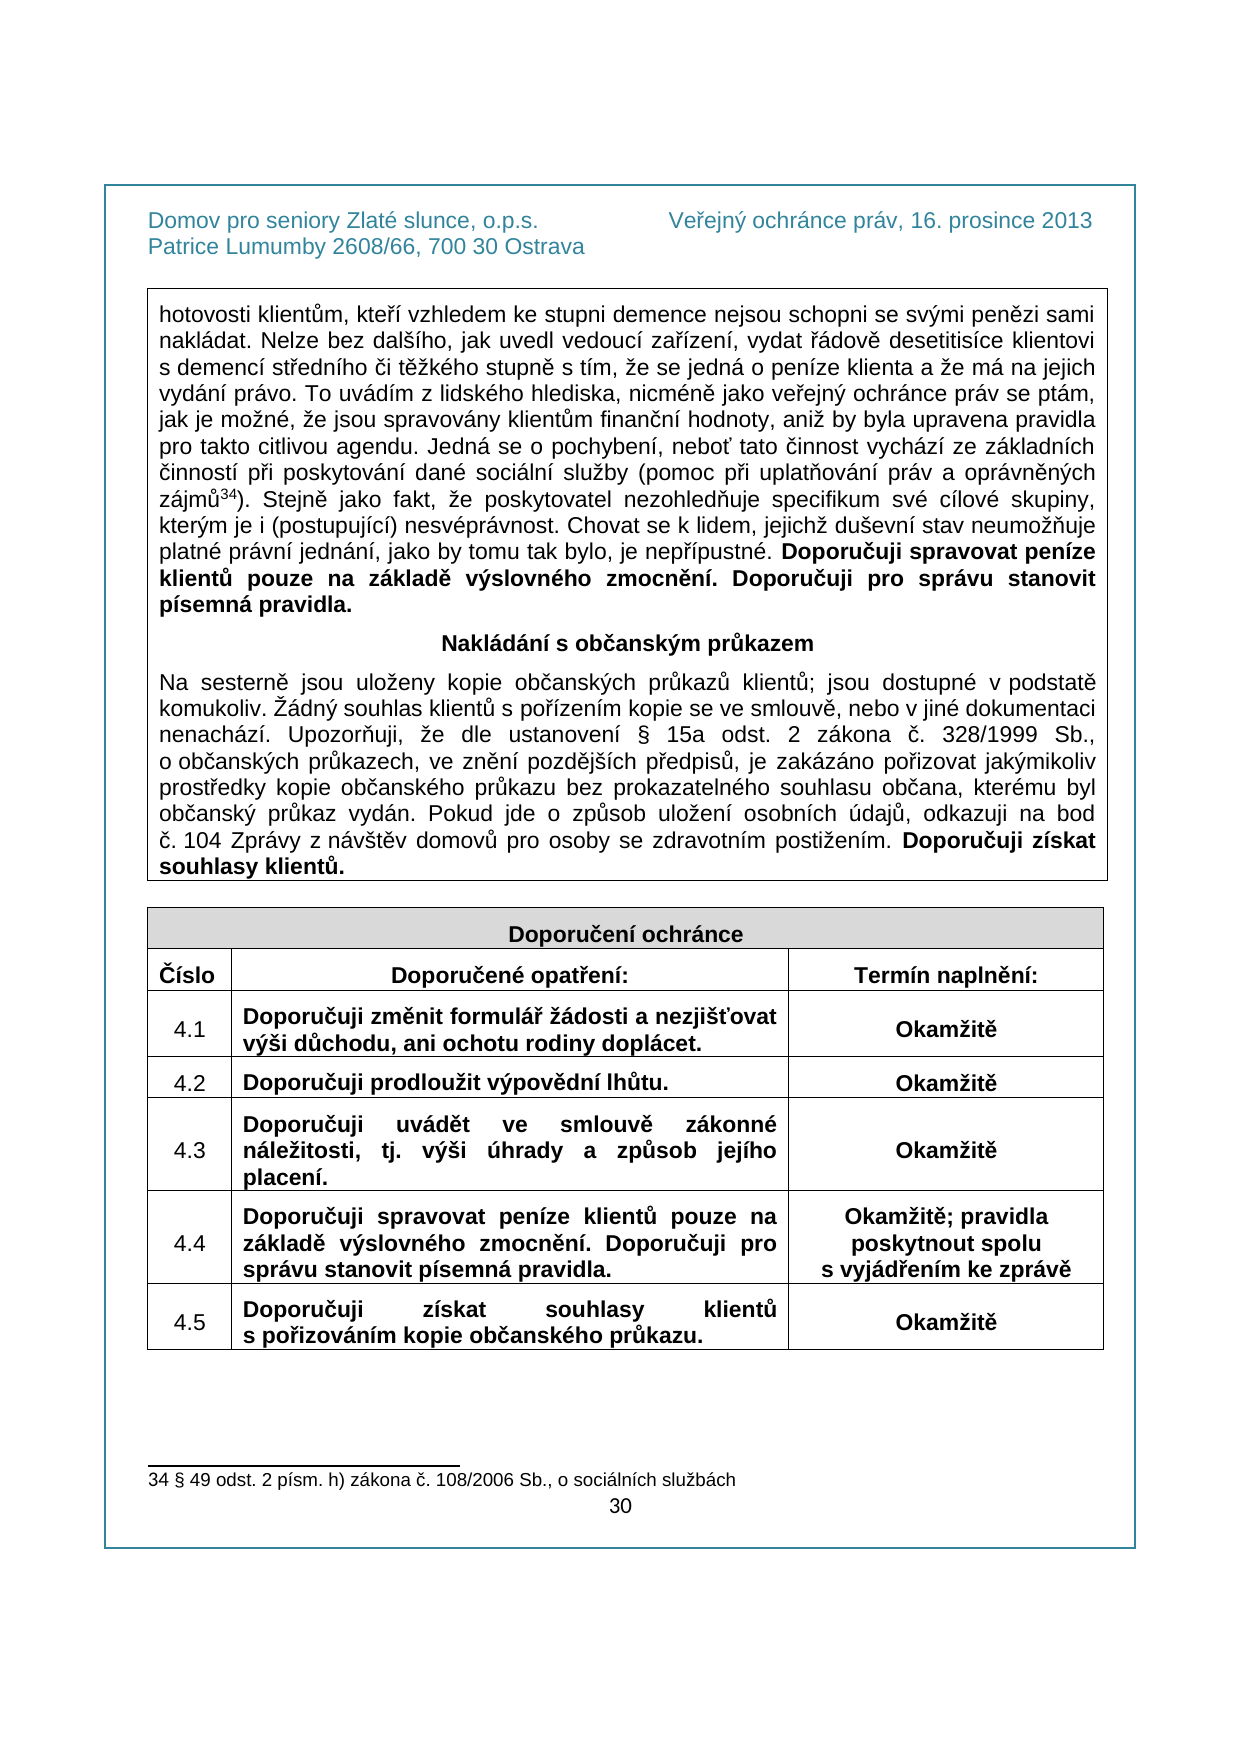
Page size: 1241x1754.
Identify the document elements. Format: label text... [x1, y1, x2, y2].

table_cell Doporučuji získat souhlasy klientů s pořizováním kopie občanského průkazu. [232, 1284, 788, 1349]
table_cell hotovosti klientům, kteří vzhledem ke stupni demence nejsou schopni se svými penězi sami nakládat. Nelze bez dalšího, jak uvedl vedoucí zařízení, vydat řádově desetitisíce klientovi s demencí středního či těžkého stupně s tím, že se jedná o peníze klienta a že má na jejich vydání právo. To uvádím z lidského hlediska, nicméně jako veřejný ochránce práv se ptám, jak je možné, že jsou spravovány klientům finanční hodnoty, aniž by byla upravena pravidla pro takto citlivou agendu. Jedná se o pochybení, neboť tato činnost vychází ze základních činností při poskytování dané sociální služby (pomoc při uplatňování práv a oprávněných zájmů). Stejně jako fakt, že poskytovatel nezohledňuje specifikum své cílové skupiny, kterým je i (postupující) nesvéprávnost. Chovat se k lidem, jejichž duševní stav neumožňuje platné právní jednání, jako by tomu tak bylo, je nepřípustné. Doporučuji spravovat peníze klientů pouze na základě výslovného zmocnění. Doporučuji pro správu stanovit písemná pravidla. Nakládání s občanským průkazem Na sesterně jsou uloženy kopie občanských průkazů klientů; jsou dostupné v podstatě komukoliv. Žádný souhlas klientů s pořízením kopie se ve smlouvě, nebo v jiné dokumentaci nenachází. Upozorňuji, že dle ustanovení § 15a odst. 2 zákona č. 328/1999 Sb., o občanských průkazech, ve znění pozdějších předpisů, je zakázáno pořizovat jakýmikoliv prostředky kopie občanského průkazu bez prokazatelného souhlasu občana, kterému byl občanský průkaz vydán. Pokud jde o způsob uložení osobních údajů, odkazuji na bod č. 104 Zprávy z návštěv domovů pro osoby se zdravotním postižením. Doporučuji získat souhlasy klientů. [148, 289, 1107, 879]
table_cell Okamžitě; pravidla poskytnout spolu s vyjádřením ke zprávě [789, 1191, 1103, 1282]
table_cell Okamžitě [789, 1284, 1103, 1349]
table_cell Okamžitě [789, 1057, 1103, 1097]
table_cell Doporučené opatření: [232, 949, 788, 989]
table_cell Doporučuji spravovat peníze klientů pouze na základě výslovného zmocnění. Doporučuji pro správu stanovit písemná pravidla. [232, 1191, 788, 1282]
table_cell Doporučuji změnit formulář žádosti a nezjišťovat výši důchodu, ani ochotu rodiny doplácet. [232, 991, 788, 1056]
table_cell 4.2 [148, 1057, 231, 1097]
table_header Doporučení ochránce [148, 908, 1103, 948]
table_cell Doporučuji uvádět ve smlouvě zákonné náležitosti, tj. výši úhrady a způsob jejího placení. [232, 1098, 788, 1190]
table_cell Okamžitě [789, 991, 1103, 1056]
table_cell Okamžitě [789, 1098, 1103, 1190]
table_cell 4.5 [148, 1284, 231, 1349]
table_cell Termín naplnění: [789, 949, 1103, 989]
table_cell 4.3 [148, 1098, 231, 1190]
table_cell Číslo [148, 949, 231, 989]
table_cell Doporučuji prodloužit výpovědní lhůtu. [232, 1057, 788, 1097]
table_cell 4.1 [148, 991, 231, 1056]
table_cell 4.4 [148, 1191, 231, 1282]
